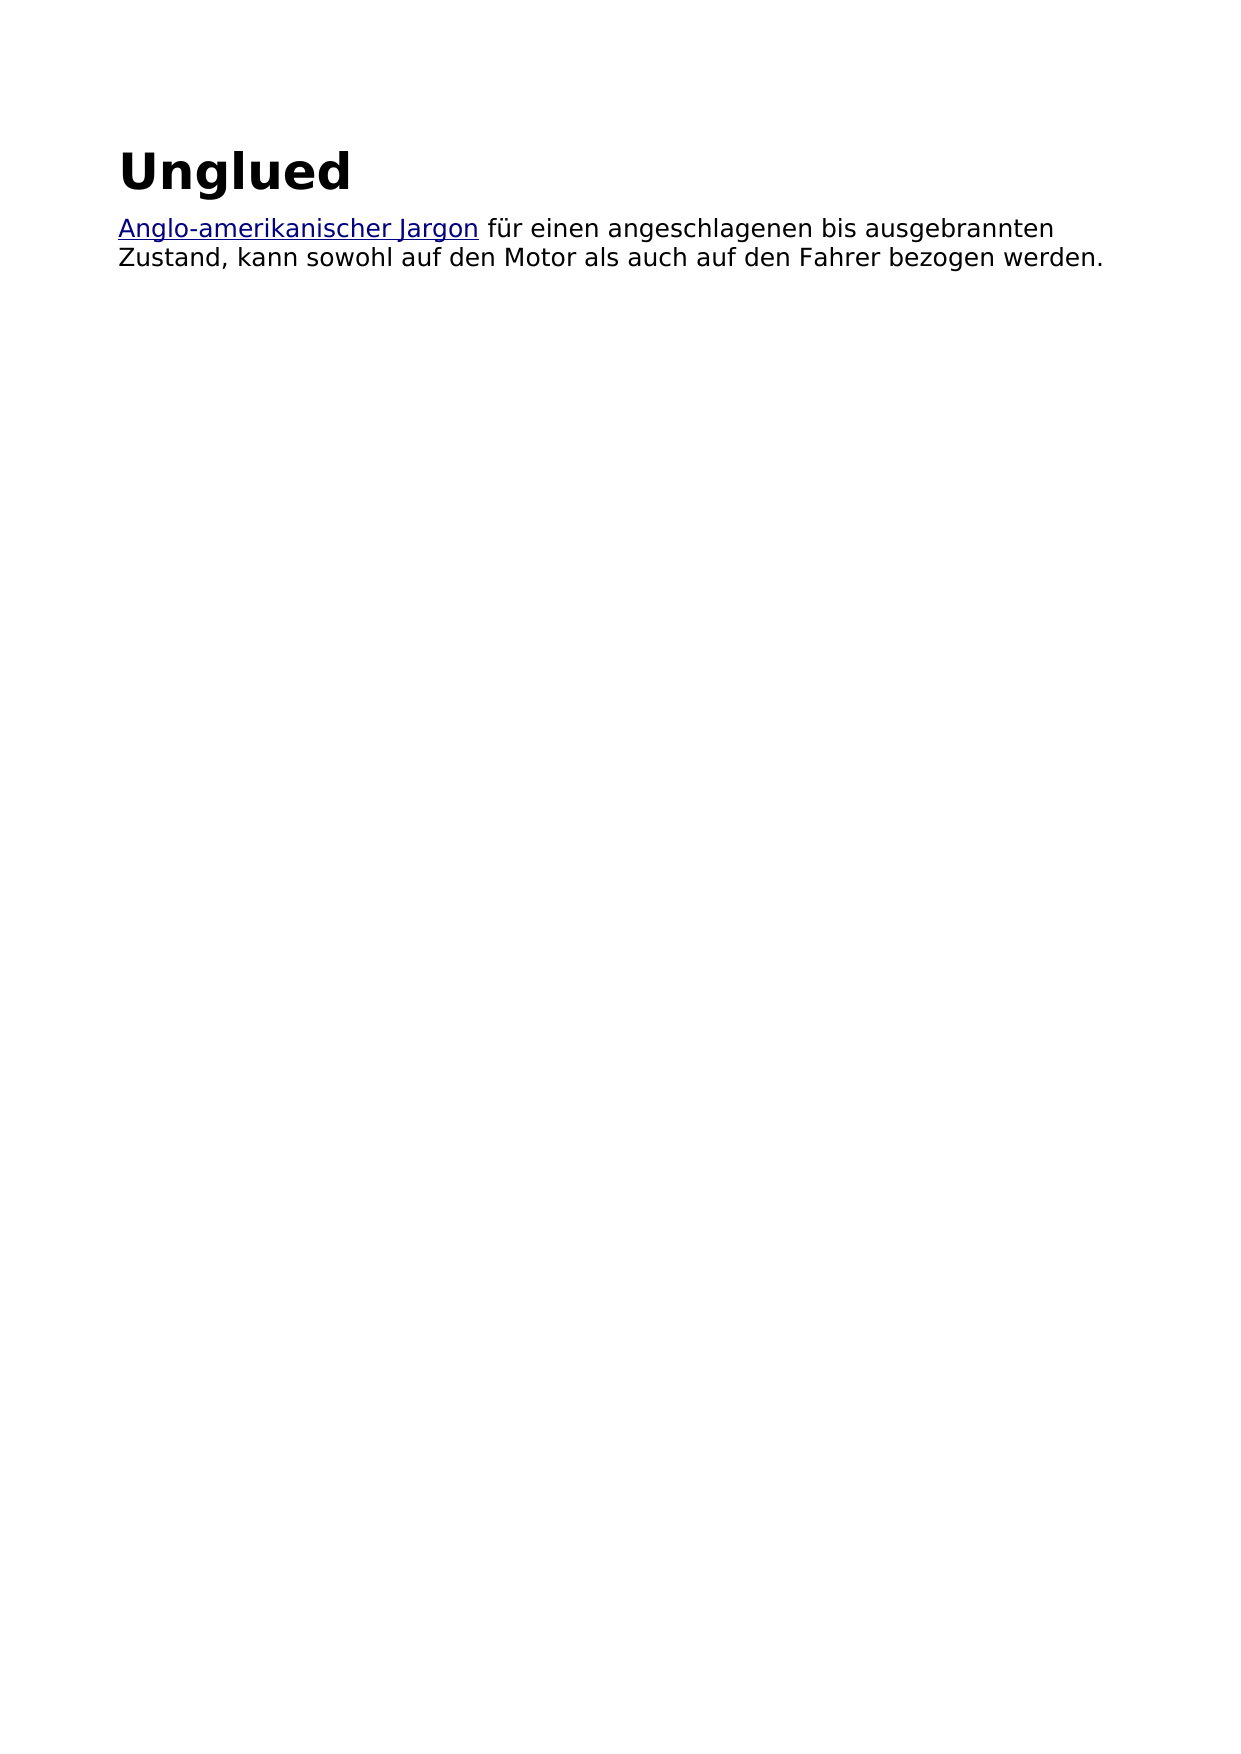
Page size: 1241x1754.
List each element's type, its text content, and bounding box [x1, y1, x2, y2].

text Anglo-amerikanischer Jargon für einen angeschlagenen bis ausgebrannten Zustand, kann sowohl auf den Motor als auch auf den Fahrer bezogen werden. [118, 214, 1122, 272]
subtitle Unglued [118, 143, 1122, 201]
